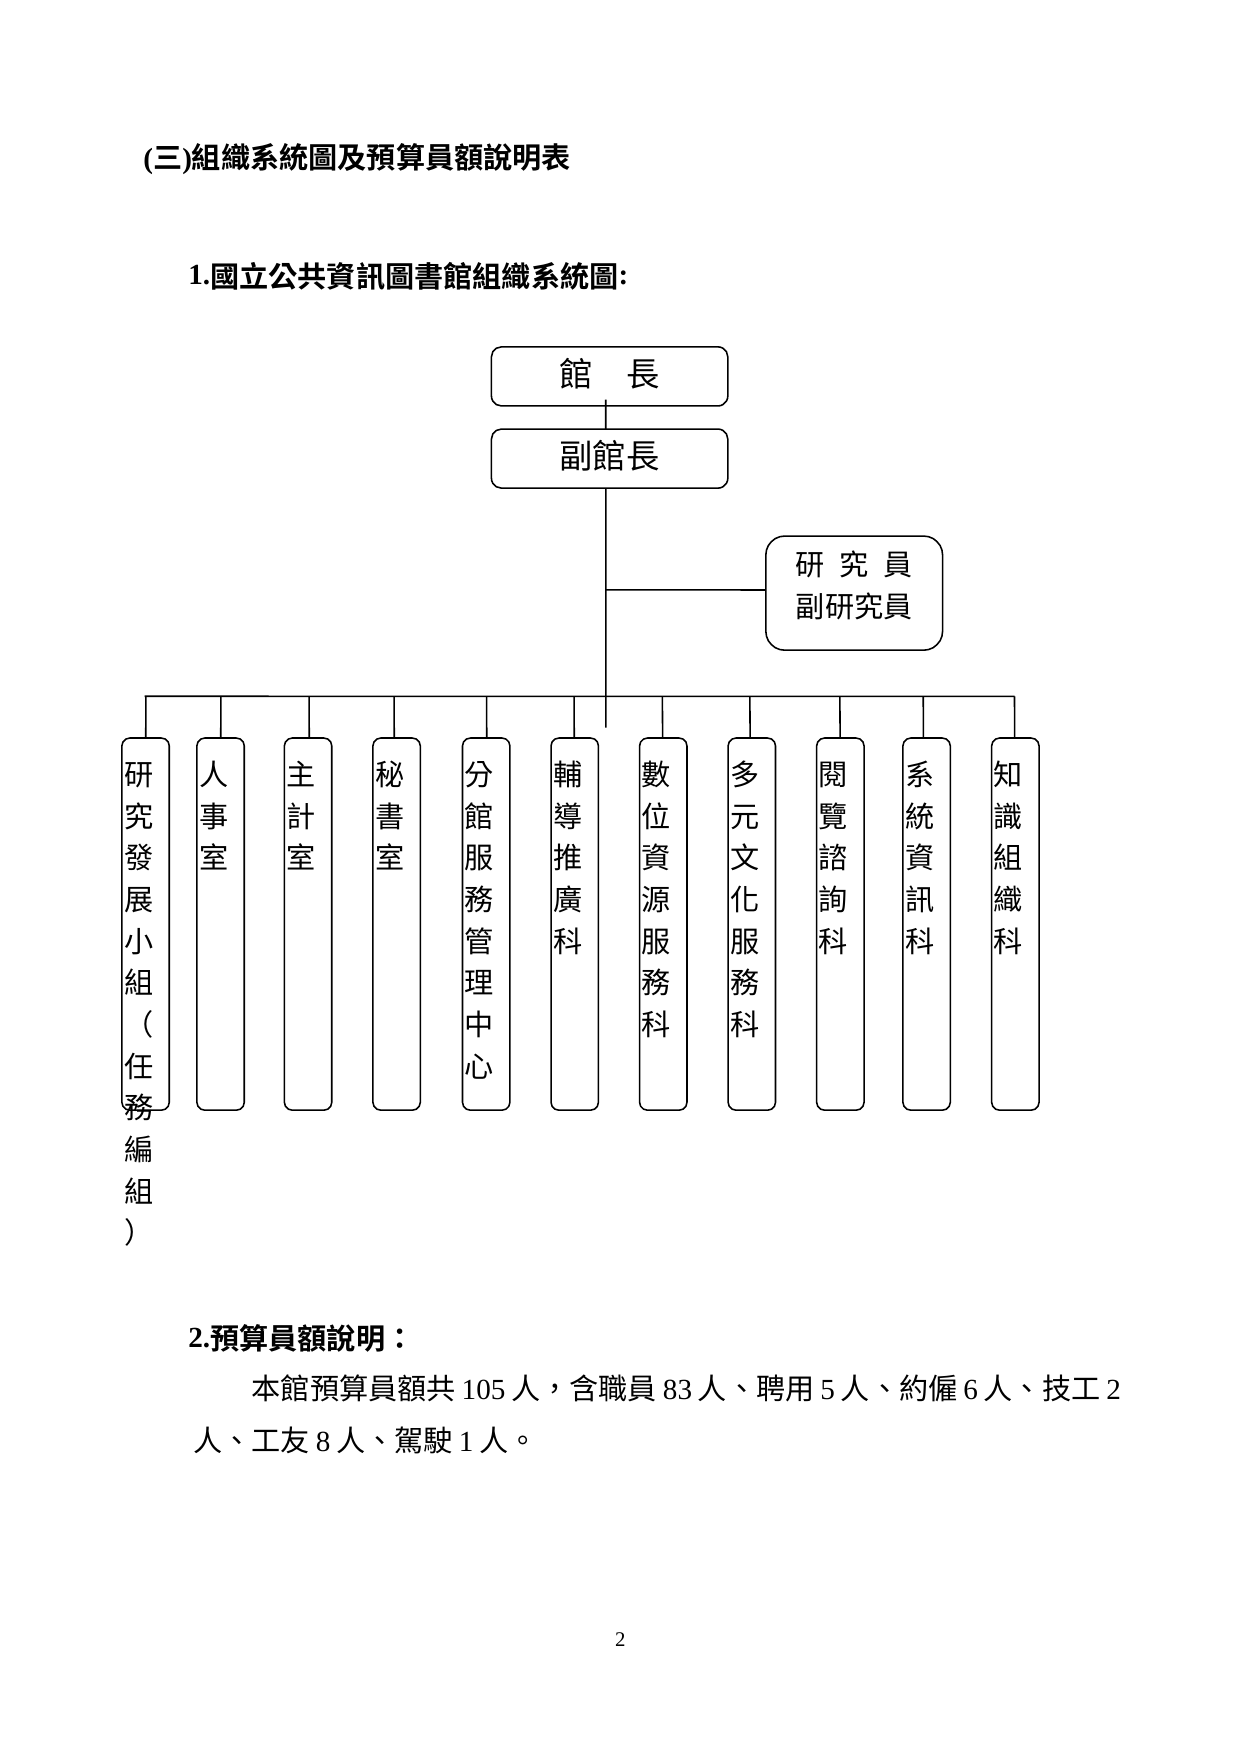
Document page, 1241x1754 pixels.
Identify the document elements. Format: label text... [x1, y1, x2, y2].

table_header [737, 864, 752, 869]
table_header [904, 739, 949, 869]
table_header [286, 739, 330, 869]
text (三)組織系統圖及預算員額說明表 [143, 126, 1122, 178]
table_header [1009, 854, 1017, 860]
table_header [818, 739, 863, 869]
text 1.國立公共資訊圖書館組織系統圖: [188, 233, 1122, 295]
table_header [620, 733, 661, 869]
table_header [480, 857, 485, 868]
table_header [1016, 733, 1063, 869]
table_header [709, 733, 749, 869]
table_header [178, 733, 219, 869]
text 2.預算員額說明： [188, 1295, 1122, 1358]
table_header [198, 739, 243, 869]
table_header [751, 733, 797, 869]
table_header [886, 733, 922, 869]
table_header [468, 860, 474, 869]
table_header [576, 733, 620, 869]
table_header [266, 733, 308, 869]
table_header [443, 733, 485, 869]
table_header [374, 739, 419, 869]
table_header [993, 739, 1038, 869]
table_header [311, 733, 354, 869]
table_header [552, 739, 597, 869]
table_header [729, 739, 774, 869]
table_header [841, 733, 886, 869]
table_header [355, 733, 393, 869]
table_header [797, 733, 839, 869]
table_header [974, 733, 1013, 869]
table_header [641, 739, 686, 869]
table_header [1009, 862, 1017, 868]
table_header [464, 739, 509, 869]
table_header [664, 733, 709, 869]
table_header [739, 851, 750, 860]
table_header [560, 853, 566, 869]
table_header [925, 733, 974, 869]
table_header [488, 733, 532, 869]
table_header [532, 733, 573, 869]
text 本館預算員額共105人，含職員83人、聘用5人、約僱6人、技工2人、工友8人、駕駛1人。 [193, 1358, 1122, 1462]
table_header [1009, 847, 1017, 852]
table_header [222, 733, 266, 869]
table_header [834, 861, 842, 867]
table_header [396, 733, 443, 869]
